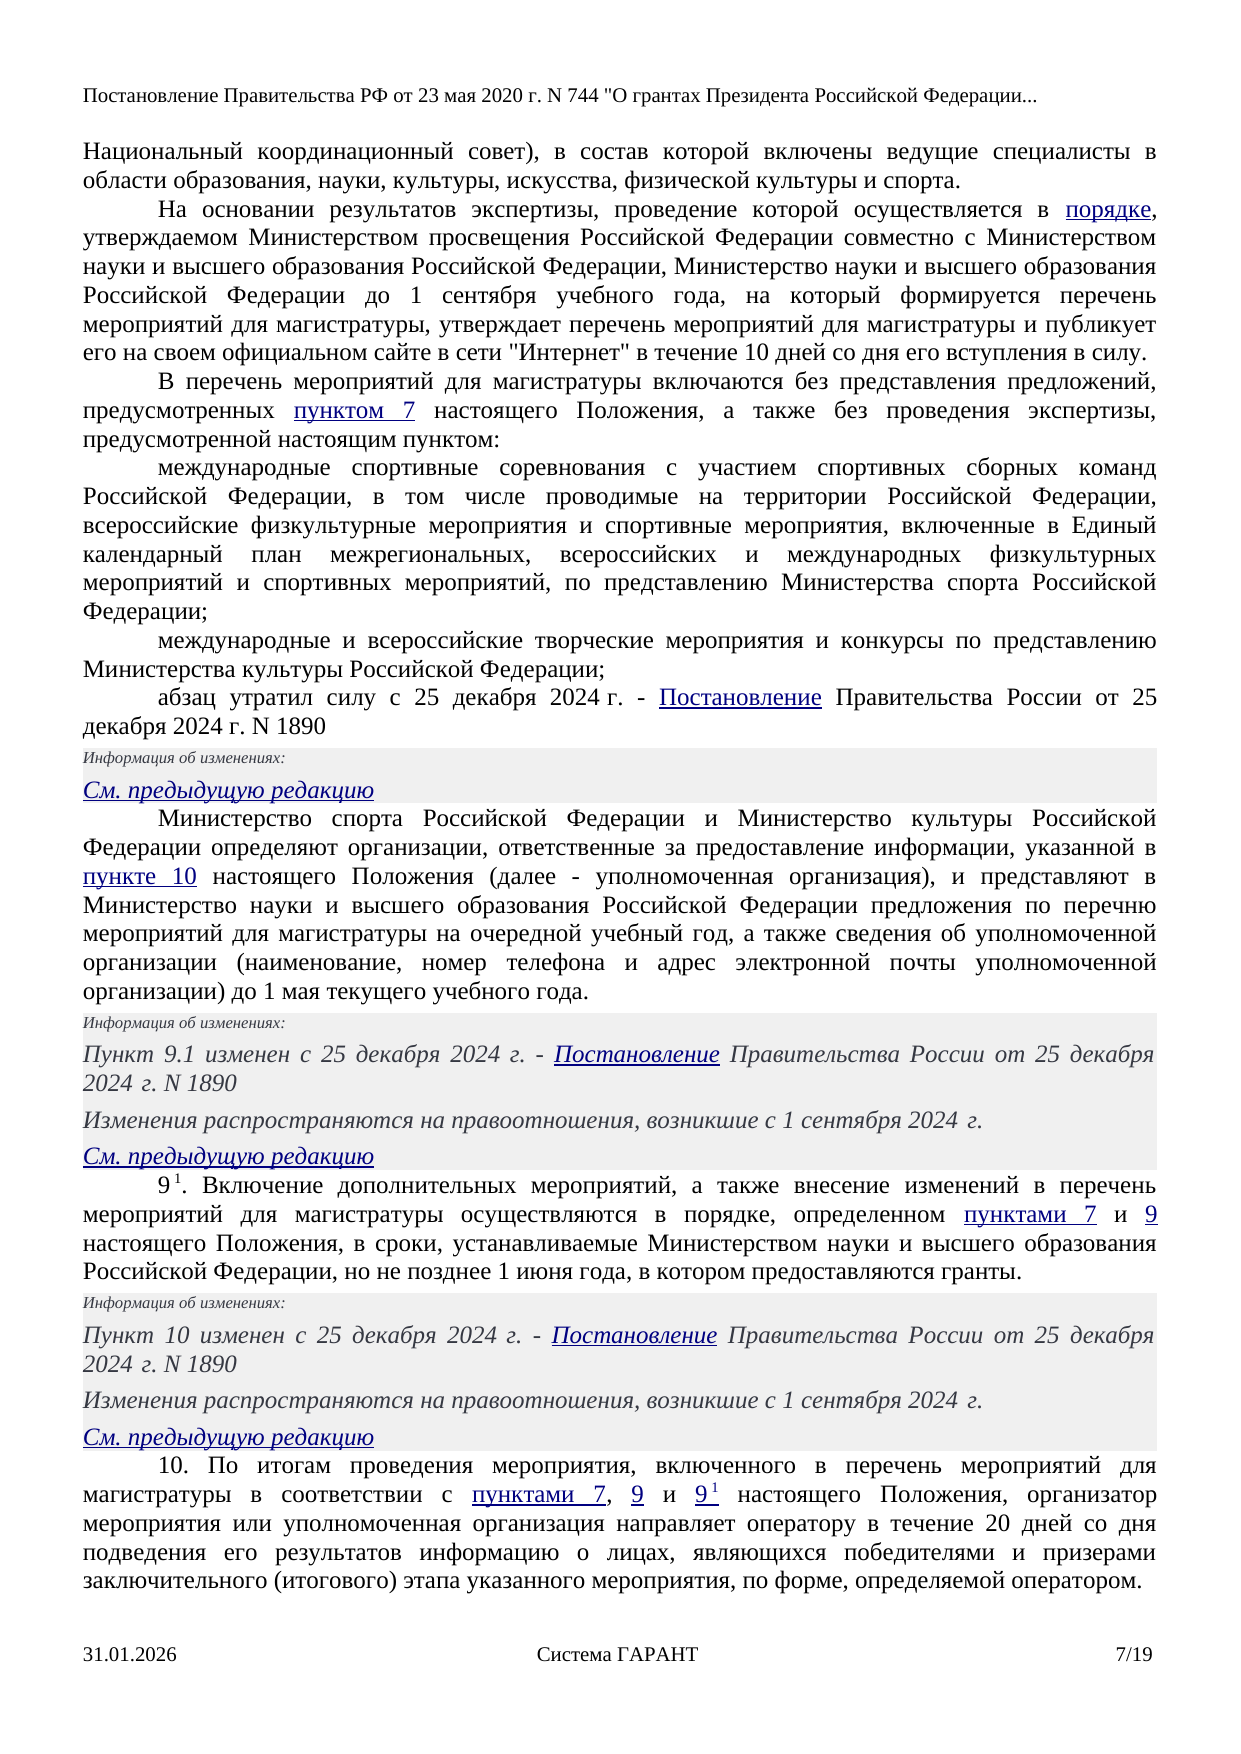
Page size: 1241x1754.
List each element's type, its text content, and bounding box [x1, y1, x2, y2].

text См. предыдущую редакцию [377, 775, 1157, 803]
text На основании результатов экспертизы, проведение которой осуществляется в порядке, утверждаемом Министерством просвещения Российской Федерации совместно с Министерством науки и высшего образования Российской Федерации, Министерство науки и высшего образования Российской Федерации до 1 сентября учебного года, на который формируется перечень мероприятий для магистратуры, утверждает перечень мероприятий для магистратуры и публикует его на своем официальном сайте в сети "Интернет" в течение 10 дней со дня его вступления в силу. [83, 194, 1157, 366]
text Информация об изменениях: [287, 1293, 1157, 1312]
text Пункт 10 изменен с 25 декабря 2024 г. - Постановление Правительства России от 25 декабря 2024 г. N 1890 [239, 1320, 1157, 1377]
text В перечень мероприятий для магистратуры включаются без представления предложений, предусмотренных пунктом 7 настоящего Положения, а также без проведения экспертизы, предусмотренной настоящим пунктом: [83, 366, 1157, 452]
text Изменения распространяются на правоотношения, возникшие с 1 сентября 2024 г. [985, 1105, 1157, 1134]
text Изменения распространяются на правоотношения, возникшие с 1 сентября 2024 г. [985, 1385, 1157, 1414]
text См. предыдущую редакцию [377, 1141, 1157, 1170]
text См. предыдущую редакцию [377, 1422, 1157, 1451]
text Информация об изменениях: [287, 1013, 1157, 1032]
text Пункт 9.1 изменен с 25 декабря 2024 г. - Постановление Правительства России от 25 декабря 2024 г. N 1890 [239, 1060, 1157, 1097]
text Национальный координационный совет), в состав которой включены ведущие специалисты в области образования, науки, культуры, искусства, физической культуры и спорта. [83, 136, 1157, 194]
text международные спортивные соревнования с участием спортивных сборных команд Российской Федерации, в том числе проводимые на территории Российской Федерации, всероссийские физкультурные мероприятия и спортивные мероприятия, включенные в Единый календарный план межрегиональных, всероссийских и международных физкультурных мероприятий и спортивных мероприятий, по представлению Министерства спорта Российской Федерации; [83, 452, 1157, 625]
text Министерство спорта Российской Федерации и Министерство культуры Российской Федерации определяют организации, ответственные за предоставление информации, указанной в пункте 10 настоящего Положения (далее - уполномоченная организация), и представляют в Министерство науки и высшего образования Российской Федерации предложения по перечню мероприятий для магистратуры на очередной учебный год, а также сведения об уполномоченной организации (наименование, номер телефона и адрес электронной почты уполномоченной организации) до 1 мая текущего учебного года. [83, 803, 1157, 1005]
text 10. По итогам проведения мероприятия, включенного в перечень мероприятий для магистратуры в соответствии с пунктами 7, 9 и 9 1 настоящего Положения, организатор мероприятия или уполномоченная организация направляет оператору в течение 20 дней со дня подведения его результатов информацию о лицах, являющихся победителями и призерами заключительного (итогового) этапа указанного мероприятия, по форме, определяемой оператором. [83, 1451, 1157, 1594]
text 9 1. Включение дополнительных мероприятий, а также внесение изменений в перечень мероприятий для магистратуры осуществляются в порядке, определенном пунктами 7 и 9 настоящего Положения, в сроки, устанавливаемые Министерством науки и высшего образования Российской Федерации, но не позднее 1 июня года, в котором предоставляются гранты. [83, 1170, 1157, 1285]
text Информация об изменениях: [287, 748, 1157, 767]
text международные и всероссийские творческие мероприятия и конкурсы по представлению Министерства культуры Российской Федерации; [83, 625, 1157, 682]
text абзац утратил силу с 25 декабря 2024 г. - Постановление Правительства России от 25 декабря 2024 г. N 1890 [83, 682, 1157, 740]
